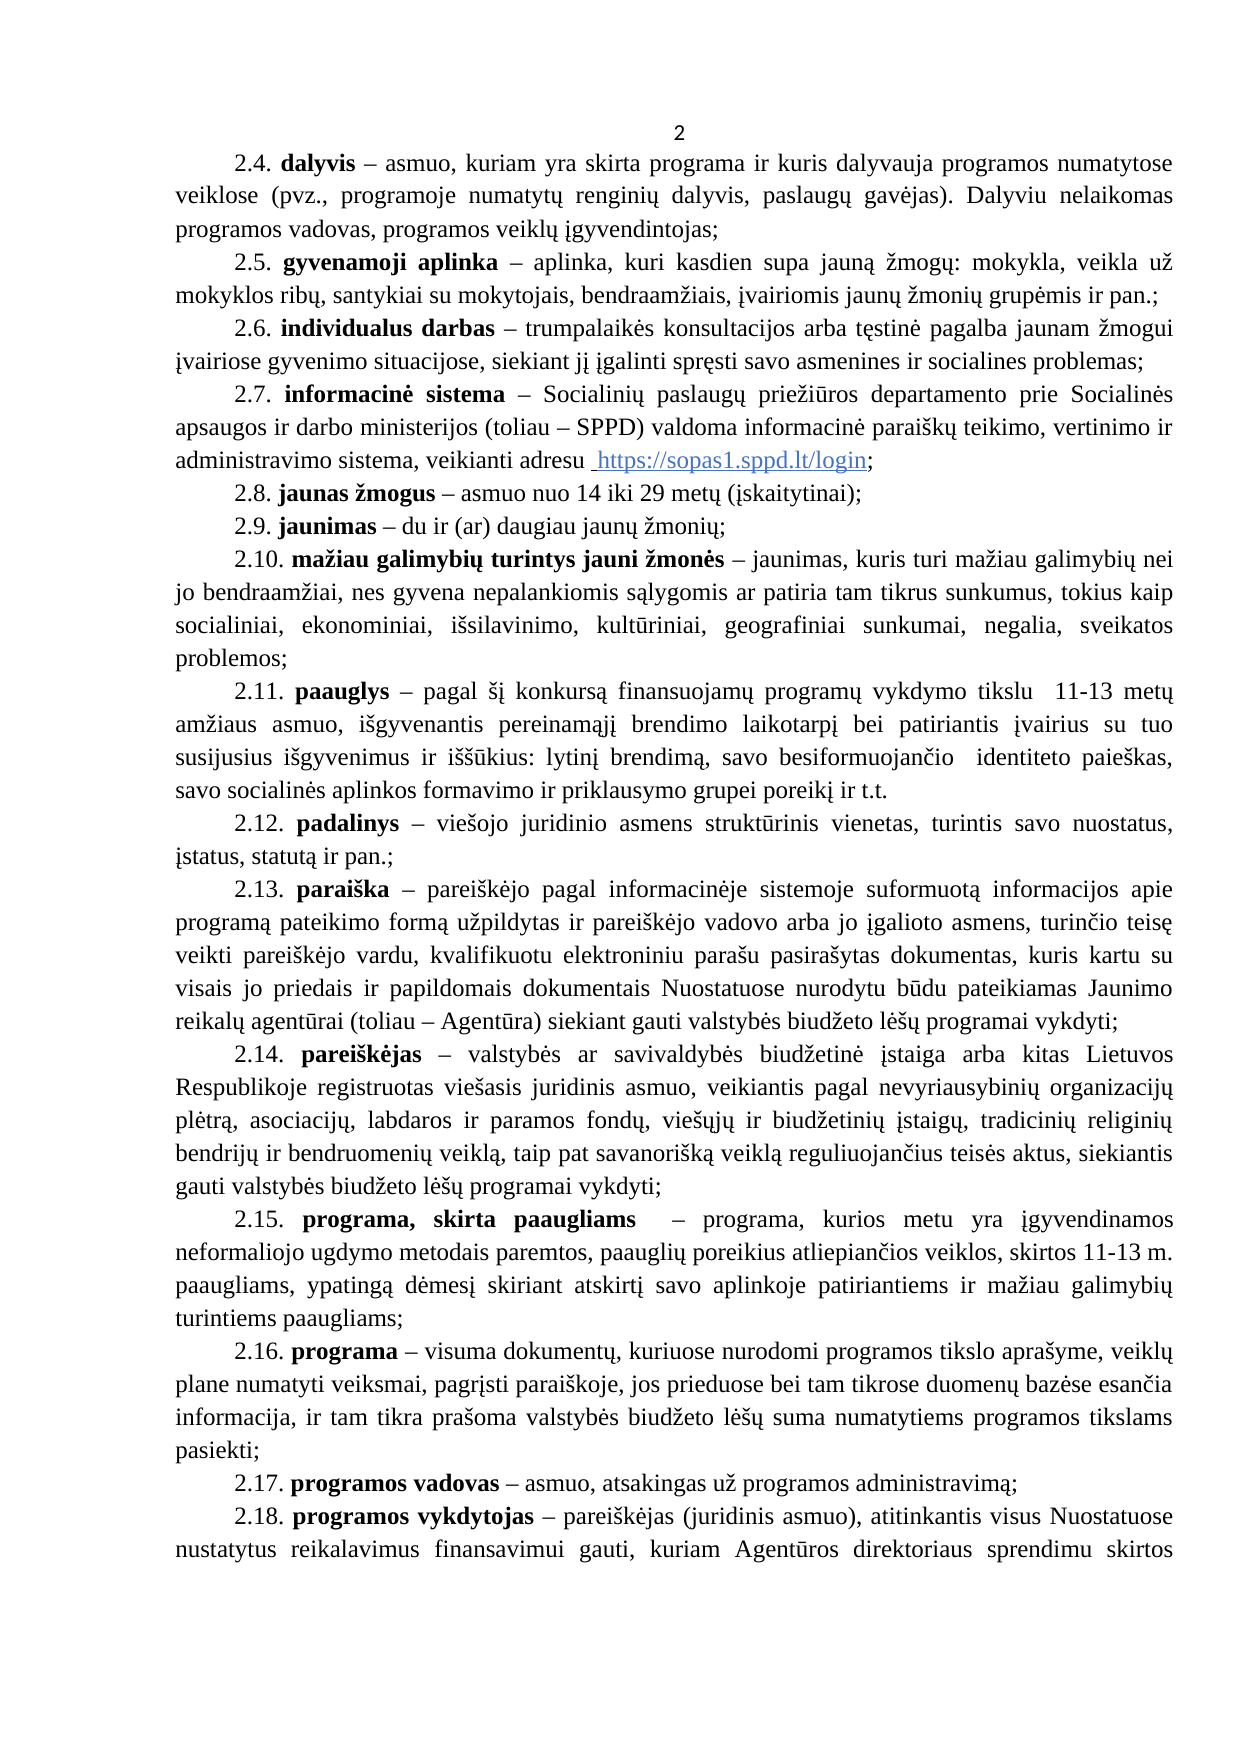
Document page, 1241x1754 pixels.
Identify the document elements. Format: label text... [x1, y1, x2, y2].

text 2.13. paraiška – pareiškėjo pagal informacinėje sistemoje suformuotą informacijos apie programą pateikimo formą užpildytas ir pareiškėjo vadovo arba jo įgalioto asmens, turinčio teisę veikti pareiškėjo vardu, kvalifikuotu elektroniniu parašu pasirašytas dokumentas, kuris kartu su visais jo priedais ir papildomais dokumentais Nuostatuose nurodytu būdu pateikiamas Jaunimo reikalų agentūrai (toliau – Agentūra) siekiant gauti valstybės biudžeto lėšų programai vykdyti; [175, 874, 1174, 1035]
text 2.16. programa – visuma dokumentų, kuriuose nurodomi programos tikslo aprašyme, veiklų plane numatyti veiksmai, pagrįsti paraiškoje, jos prieduose bei tam tikrose duomenų bazėse esančia informacija, ir tam tikra prašoma valstybės biudžeto lėšų suma numatytiems programos tikslams pasiekti; [175, 1336, 1174, 1464]
text 2.7. informacinė sistema – Socialinių paslaugų priežiūros departamento prie Socialinės apsaugos ir darbo ministerijos (toliau – SPPD) valdoma informacinė paraiškų teikimo, vertinimo ir administravimo sistema, veikianti adresu https://sopas1.sppd.lt/login; [175, 379, 1174, 473]
text 2.18. programos vykdytojas – pareiškėjas (juridinis asmuo), atitinkantis visus Nuostatuose nustatytus reikalavimus finansavimui gauti, kuriam Agentūros direktoriaus sprendimu skirtos [175, 1501, 1174, 1563]
text 2.9. jaunimas – du ir (ar) daugiau jaunų žmonių; [175, 511, 1174, 539]
text 2.17. programos vadovas – asmuo, atsakingas už programos administravimą; [175, 1468, 1174, 1497]
text 2.10. mažiau galimybių turintys jauni žmonės – jaunimas, kuris turi mažiau galimybių nei jo bendraamžiai, nes gyvena nepalankiomis sąlygomis ar patiria tam tikrus sunkumus, tokius kaip socialiniai, ekonominiai, išsilavinimo, kultūriniai, geografiniai sunkumai, negalia, sveikatos problemos; [175, 544, 1174, 672]
text 2.15. programa, skirta paaugliams – programa, kurios metu yra įgyvendinamos neformaliojo ugdymo metodais paremtos, paauglių poreikius atliepiančios veiklos, skirtos 11-13 m. paaugliams, ypatingą dėmesį skiriant atskirtį savo aplinkoje patiriantiems ir mažiau galimybių turintiems paaugliams; [175, 1204, 1174, 1332]
text 2.14. pareiškėjas – valstybės ar savivaldybės biudžetinė įstaiga arba kitas Lietuvos Respublikoje registruotas viešasis juridinis asmuo, veikiantis pagal nevyriausybinių organizacijų plėtrą, asociacijų, labdaros ir paramos fondų, viešųjų ir biudžetinių įstaigų, tradicinių religinių bendrijų ir bendruomenių veiklą, taip pat savanorišką veiklą reguliuojančius teisės aktus, siekiantis gauti valstybės biudžeto lėšų programai vykdyti; [175, 1039, 1174, 1200]
text 2.11. paauglys – pagal šį konkursą finansuojamų programų vykdymo tikslu 11-13 metų amžiaus asmuo, išgyvenantis pereinamąjį brendimo laikotarpį bei patiriantis įvairius su tuo susijusius išgyvenimus ir iššūkius: lytinį brendimą, savo besiformuojančio identiteto paieškas, savo socialinės aplinkos formavimo ir priklausymo grupei poreikį ir t.t. [175, 676, 1174, 804]
text 2.6. individualus darbas – trumpalaikės konsultacijos arba tęstinė pagalba jaunam žmogui įvairiose gyvenimo situacijose, siekiant jį įgalinti spręsti savo asmenines ir socialines problemas; [175, 313, 1174, 374]
text 2.8. jaunas žmogus – asmuo nuo 14 iki 29 metų (įskaitytinai); [175, 478, 1174, 507]
text 2.4. dalyvis – asmuo, kuriam yra skirta programa ir kuris dalyvauja programos numatytose veiklose (pvz., programoje numatytų renginių dalyvis, paslaugų gavėjas). Dalyviu nelaikomas programos vadovas, programos veiklų įgyvendintojas; [175, 148, 1174, 242]
text 2.5. gyvenamoji aplinka – aplinka, kuri kasdien supa jauną žmogų: mokykla, veikla už mokyklos ribų, santykiai su mokytojais, bendraamžiais, įvairiomis jaunų žmonių grupėmis ir pan.; [175, 247, 1174, 308]
text 2.12. padalinys – viešojo juridinio asmens struktūrinis vienetas, turintis savo nuostatus, įstatus, statutą ir pan.; [175, 808, 1174, 870]
